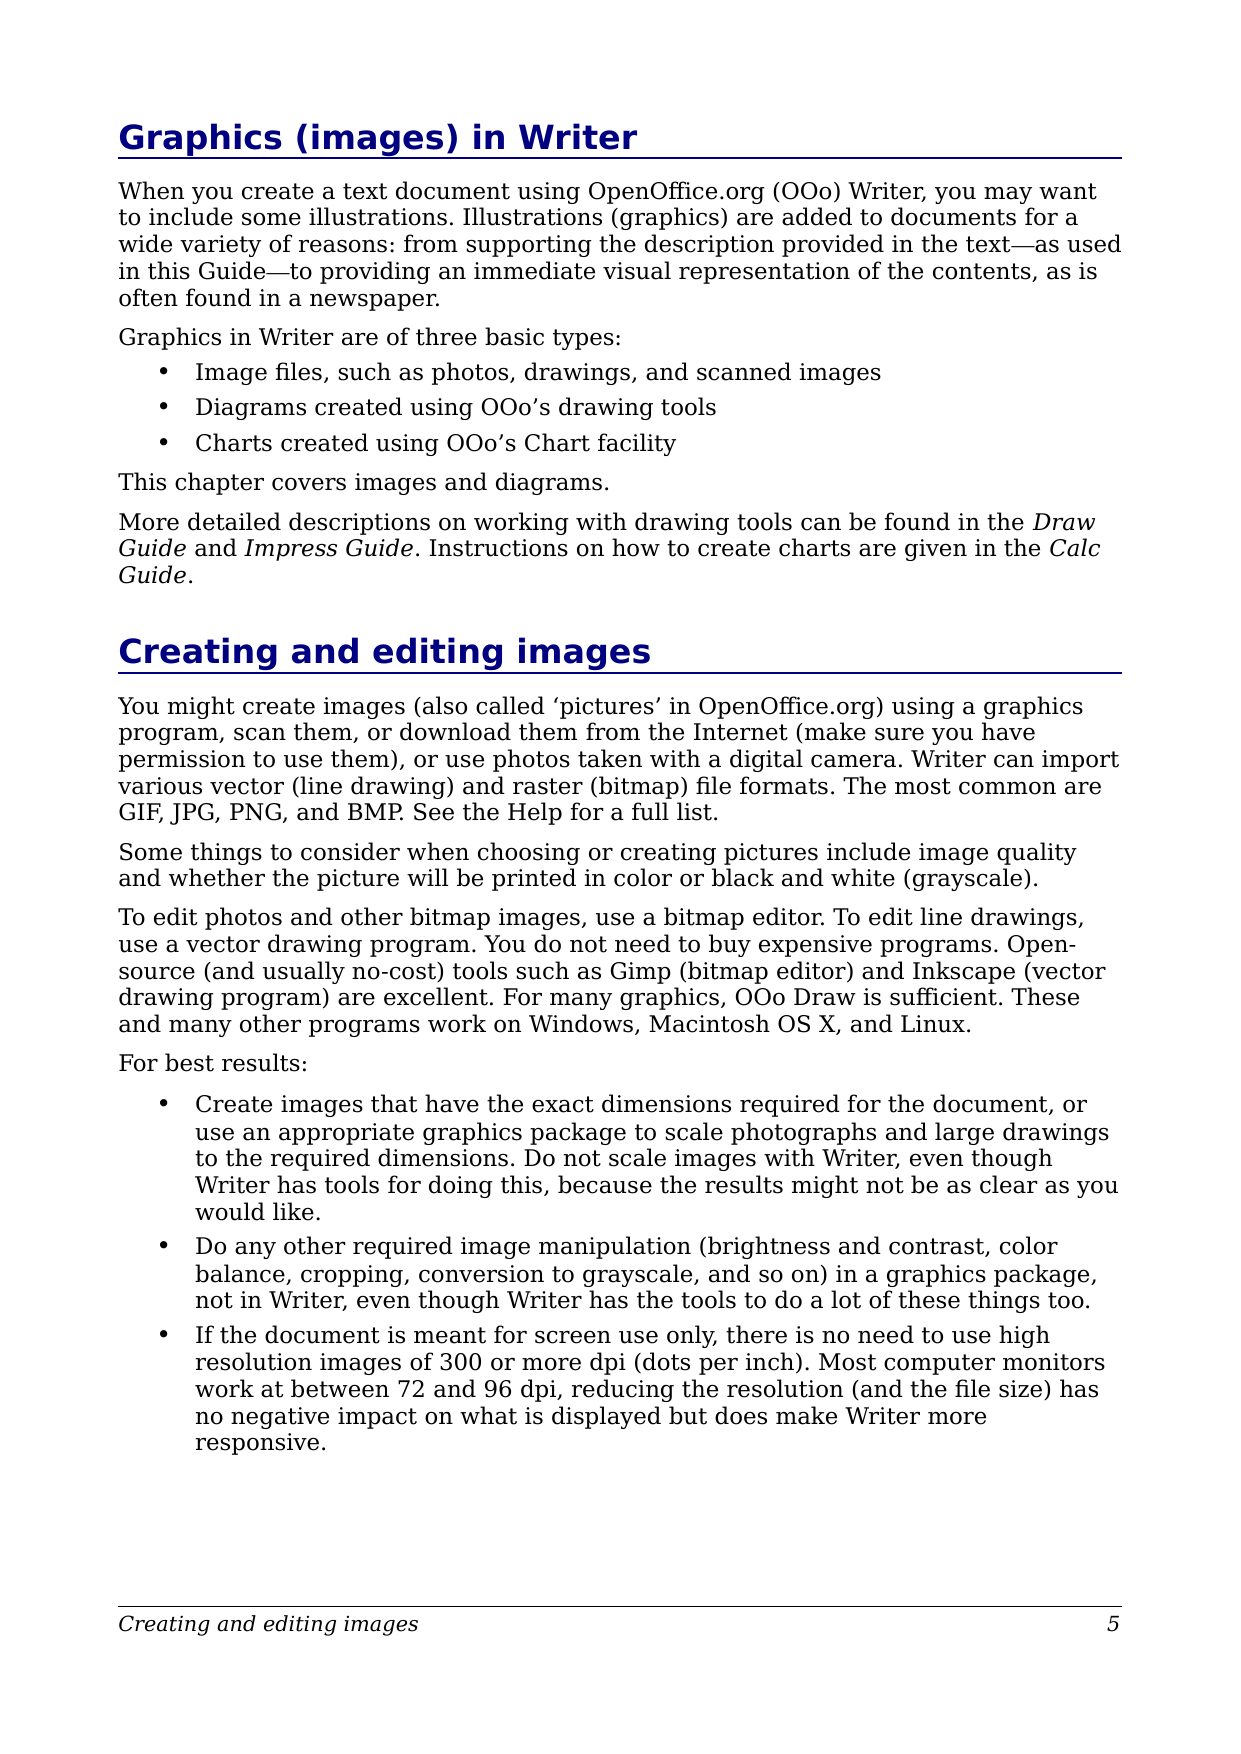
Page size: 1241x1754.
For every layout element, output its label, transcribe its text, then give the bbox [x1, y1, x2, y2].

list Graphics in Writer are of three basic types: [118, 324, 1122, 351]
list If the document is meant for screen use only, there is no need to use high resolution images of 300 or more dpi (dots per inch). Most computer monitors work at between 72 and 96 dpi, reducing the resolution (and the file size) has no negative impact on what is displayed but does make Writer more responsive. [156, 1320, 1122, 1456]
text More detailed descriptions on working with drawing tools can be found in the Draw Guide and Impress Guide. Instructions on how to create charts are given in the Calc Guide. [118, 509, 1122, 589]
text To edit photos and other bitmap images, use a bitmap editor. To edit line drawings, use a vector drawing program. You do not need to buy expensive programs. Open-source (and usually no‑cost) tools such as Gimp (bitmap editor) and Inkscape (vector drawing program) are excellent. For many graphics, OOo Draw is sufficient. These and many other programs work on Windows, Macintosh OS X, and Linux. [118, 904, 1122, 1038]
list Charts created using OOo’s Chart facility [156, 428, 1122, 457]
list Create images that have the exact dimensions required for the document, or use an appropriate graphics package to scale photographs and large drawings to the required dimensions. Do not scale images with Writer, even though Writer has tools for doing this, because the results might not be as clear as you would like. [156, 1089, 1122, 1225]
list Do any other required image manipulation (brightness and contrast, color balance, cropping, conversion to grayscale, and so on) in a graphics package, not in Writer, even though Writer has the tools to do a lot of these things too. [156, 1232, 1122, 1314]
subtitle Graphics (images) in Writer [118, 118, 1122, 157]
text For best results: [118, 1050, 1122, 1077]
subtitle Creating and editing images [118, 633, 1122, 672]
text This chapter covers images and diagrams. [118, 469, 1122, 496]
text You might create images (also called ‘pictures’ in OpenOffice.org) using a graphics program, scan them, or download them from the Internet (make sure you have permission to use them), or use photos taken with a digital camera. Writer can import various vector (line drawing) and raster (bitmap) file formats. The most common are GIF, JPG, PNG, and BMP. See the Help for a full list. [118, 693, 1122, 826]
list Diagrams created using OOo’s drawing tools [156, 392, 1122, 422]
list Image files, such as photos, drawings, and scanned images [156, 357, 1122, 386]
text Some things to consider when choosing or creating pictures include image quality and whether the picture will be printed in color or black and white (grayscale). [118, 839, 1122, 892]
text When you create a text document using OpenOffice.org (OOo) Writer, you may want to include some illustrations. Illustrations (graphics) are added to documents for a wide variety of reasons: from supporting the description provided in the text—as used in this Guide—to providing an immediate visual representation of the contents, as is often found in a newspaper. [118, 178, 1122, 311]
